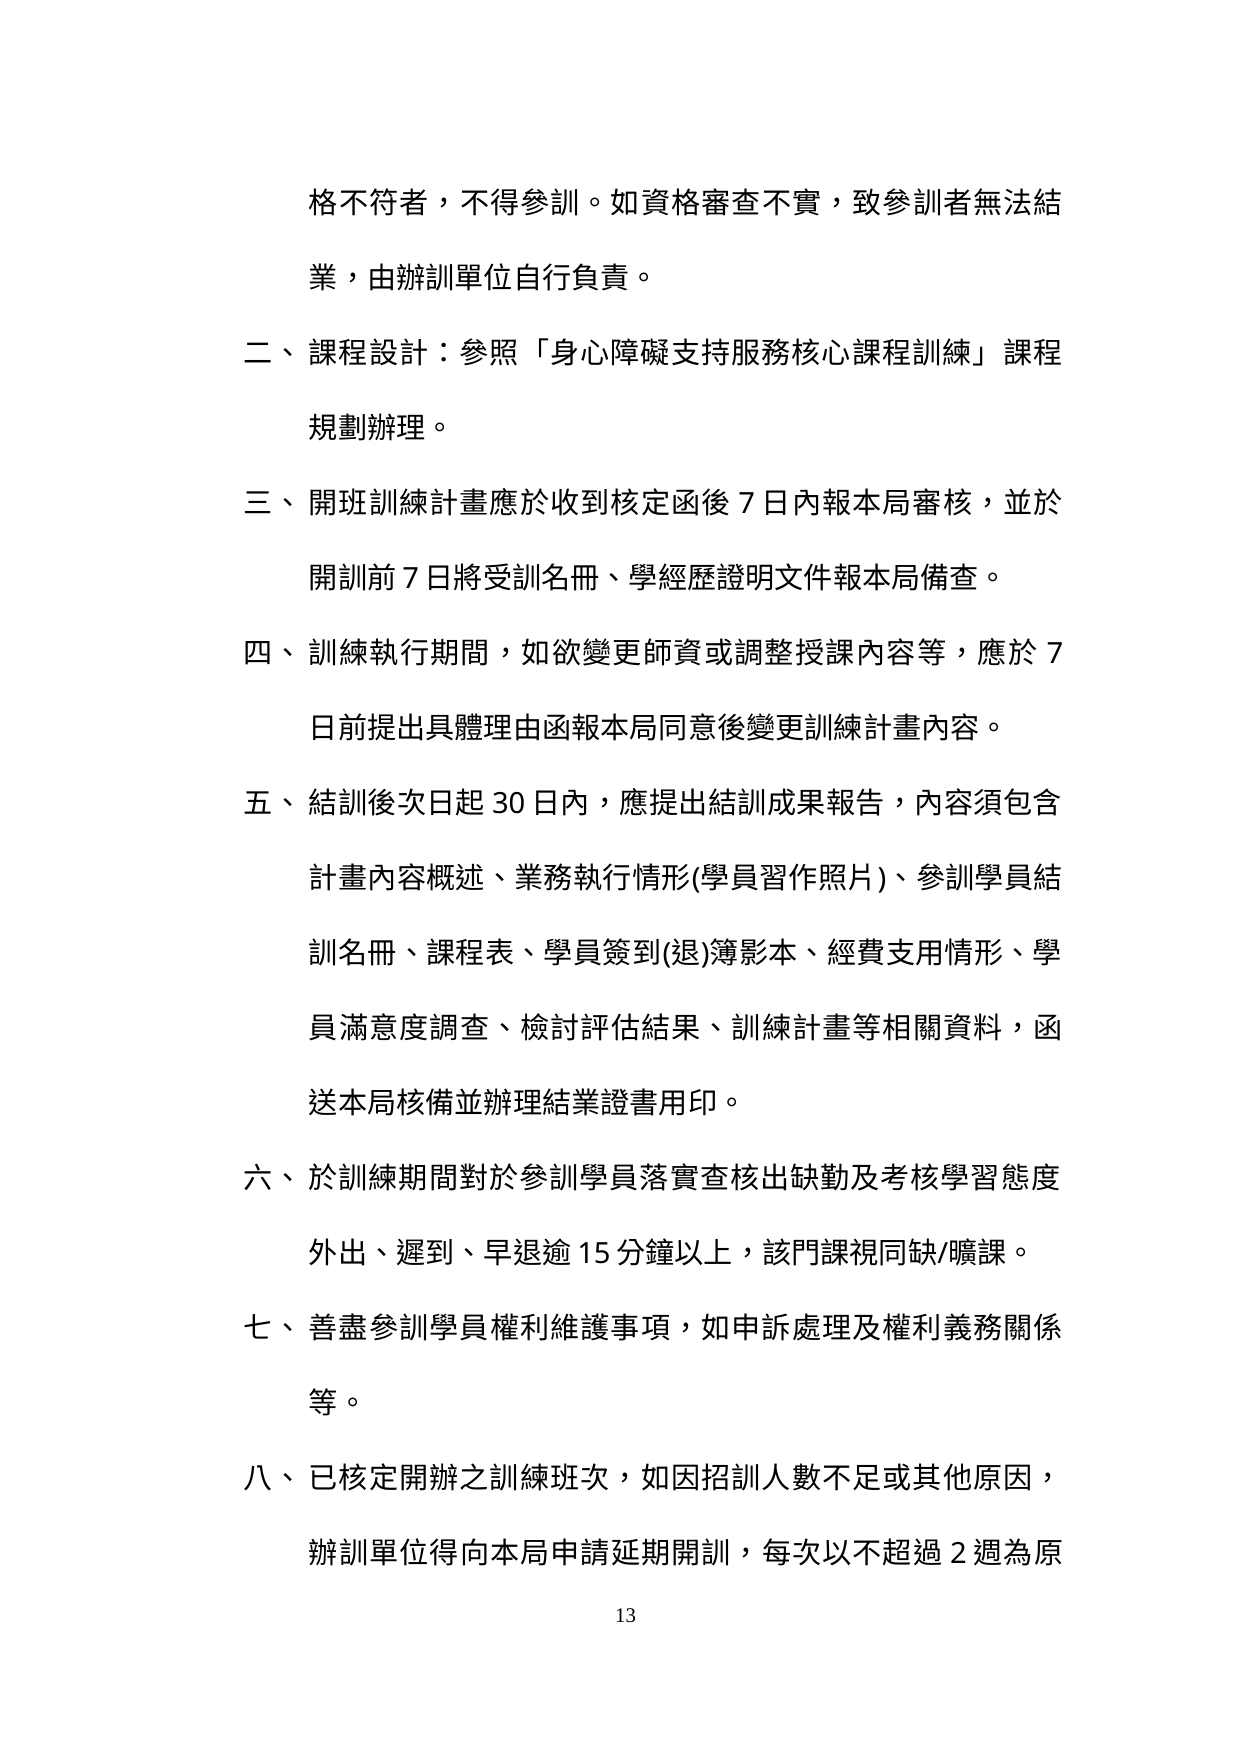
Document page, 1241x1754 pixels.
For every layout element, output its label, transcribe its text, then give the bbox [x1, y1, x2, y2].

list 訓練執行期間，如欲變更師資或調整授課內容等，應於7日前提出具體理由函報本局同意後變更訓練計畫內容。 [244, 614, 1063, 764]
list 課程設計：參照「身心障礙支持服務核心課程訓練」課程規劃辦理。 [244, 314, 1063, 464]
list 已核定開辦之訓練班次，如因招訓人數不足或其他原因，辦訓單位得向本局申請延期開訓，每次以不超過2週為原 [244, 1439, 1063, 1589]
list 結訓後次日起30日內，應提出結訓成果報告，內容須包含計畫內容概述、業務執行情形(學員習作照片)、參訓學員結訓名冊、課程表、學員簽到(退)簿影本、經費支用情形、學員滿意度調查、檢討評估結果、訓練計畫等相關資料，函送本局核備並辦理結業證書用印。 [244, 764, 1063, 1139]
list 格不符者，不得參訓。如資格審查不實，致參訓者無法結業，由辦訓單位自行負責。 [244, 164, 1063, 314]
list 開班訓練計畫應於收到核定函後7日內報本局審核，並於開訓前7日將受訓名冊、學經歷證明文件報本局備查。 [244, 464, 1063, 614]
list 善盡參訓學員權利維護事項，如申訴處理及權利義務關係等。 [244, 1289, 1063, 1439]
list 於訓練期間對於參訓學員落實查核出缺勤及考核學習態度，外出、遲到、早退逾15分鐘以上，該門課視同缺/曠課。 [244, 1139, 1063, 1289]
